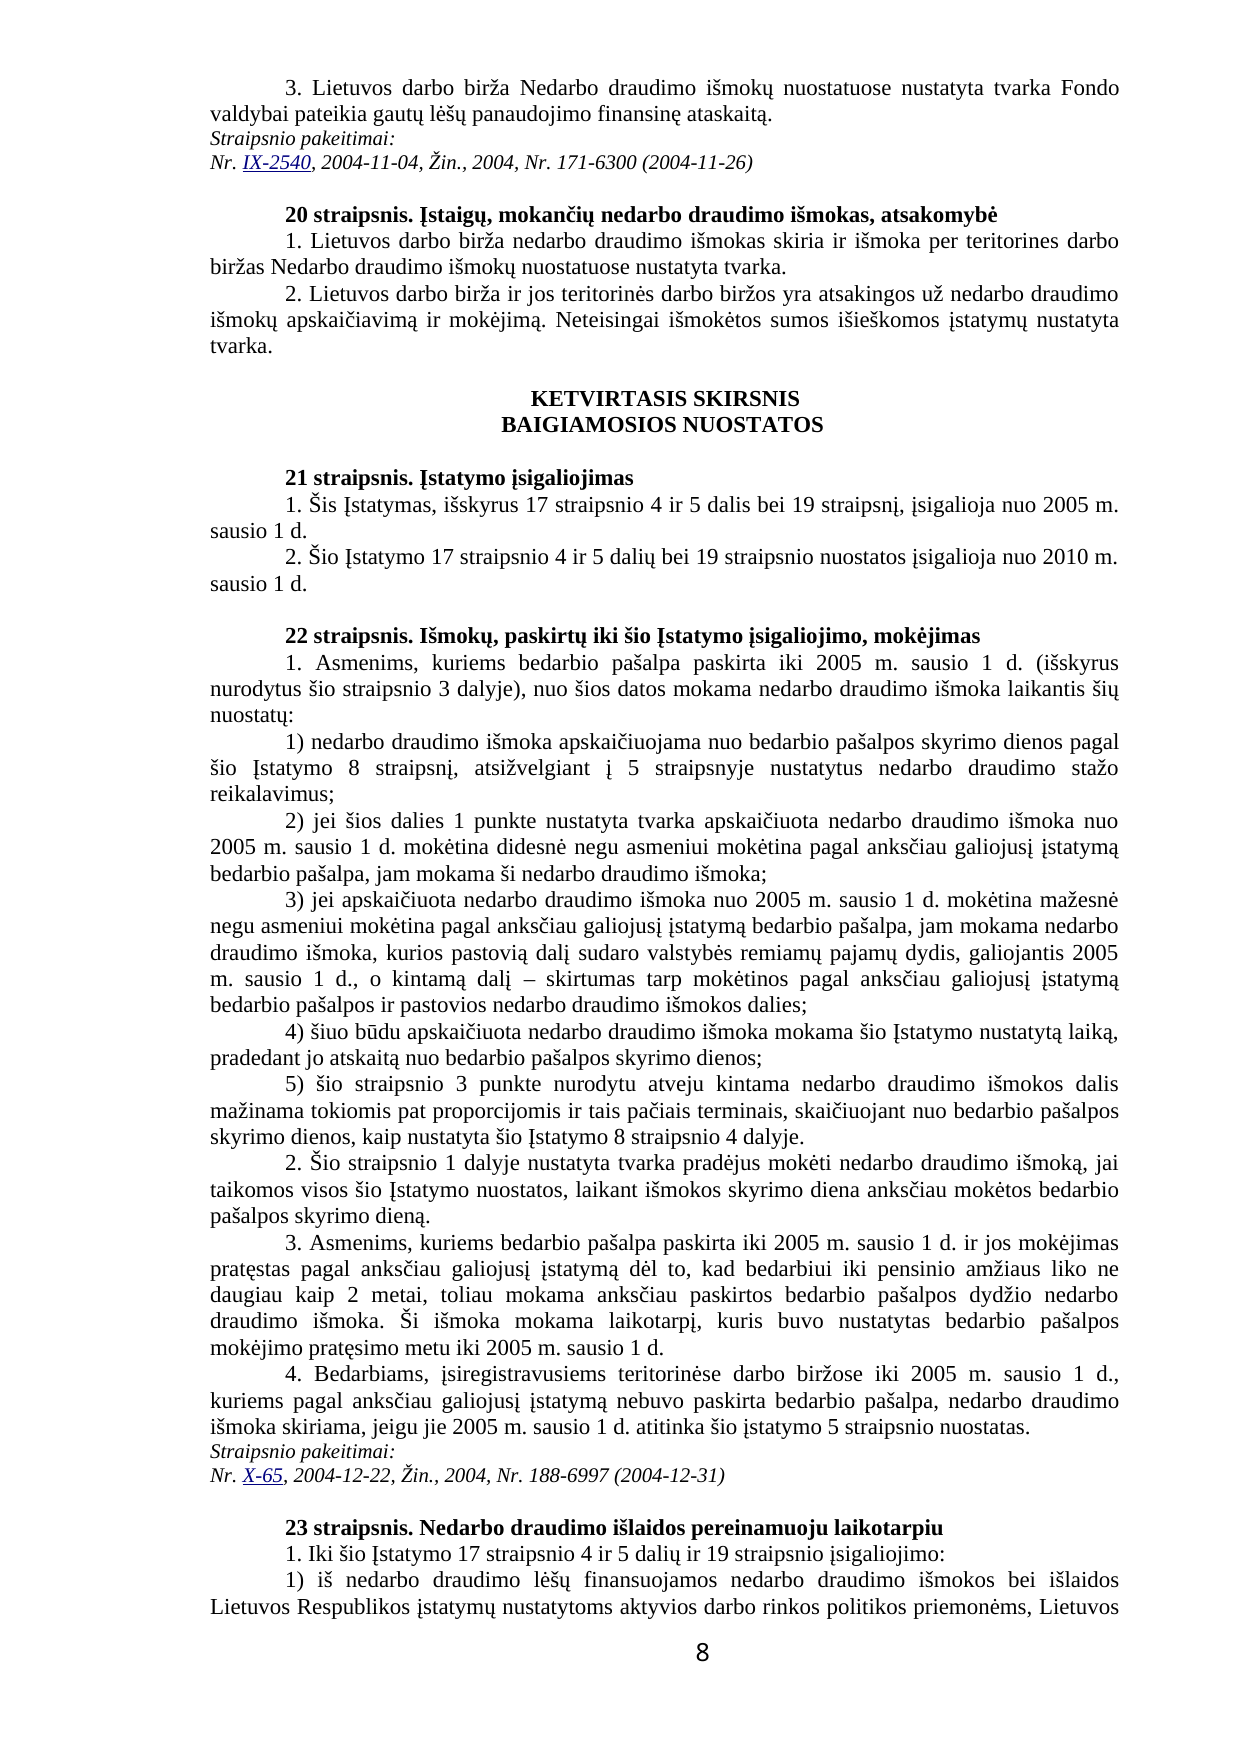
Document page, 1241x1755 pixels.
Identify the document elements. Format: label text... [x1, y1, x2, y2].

text 5) šio straipsnio 3 punkte nurodytu atveju kintama nedarbo draudimo išmokos dalis mažinama tokiomis pat proporcijomis ir tais pačiais terminais, skaičiuojant nuo bedarbio pašalpos skyrimo dienos, kaip nustatyta šio Įstatymo 8 straipsnio 4 dalyje. [210, 1070, 1120, 1149]
text 3. Asmenims, kuriems bedarbio pašalpa paskirta iki 2005 m. sausio 1 d. ir jos mokėjimas pratęstas pagal anksčiau galiojusį įstatymą dėl to, kad bedarbiui iki pensinio amžiaus liko ne daugiau kaip 2 metai, toliau mokama anksčiau paskirtos bedarbio pašalpos dydžio nedarbo draudimo išmoka. Ši išmoka mokama laikotarpį, kuris buvo nustatytas bedarbio pašalpos mokėjimo pratęsimo metu iki 2005 m. sausio 1 d. [210, 1228, 1120, 1360]
text 2) jei šios dalies 1 punkte nustatyta tvarka apskaičiuota nedarbo draudimo išmoka nuo 2005 m. sausio 1 d. mokėtina didesnė negu asmeniui mokėtina pagal anksčiau galiojusį įstatymą bedarbio pašalpa, jam mokama ši nedarbo draudimo išmoka; [210, 807, 1120, 886]
text 2. Šio Įstatymo 17 straipsnio 4 ir 5 dalių bei 19 straipsnio nuostatos įsigalioja nuo 2010 m. sausio 1 d. [210, 543, 1120, 596]
text Straipsnio pakeitimai: [210, 1439, 1120, 1463]
text Nr. IX-2540, 2004-11-04, Žin., 2004, Nr. 171-6300 (2004-11-26) [210, 150, 1120, 174]
text 22 straipsnis. Išmokų, paskirtų iki šio Įstatymo įsigaliojimo, mokėjimas [210, 622, 1120, 649]
text 2. Lietuvos darbo birža ir jos teritorinės darbo biržos yra atsakingos už nedarbo draudimo išmokų apskaičiavimą ir mokėjimą. Neteisingai išmokėtos sumos išieškomos įstatymų nustatyta tvarka. [210, 280, 1120, 359]
text 1. Šis Įstatymas, išskyrus 17 straipsnio 4 ir 5 dalis bei 19 straipsnį, įsigalioja nuo 2005 m. sausio 1 d. [210, 491, 1120, 543]
text 20 straipsnis. Įstaigų, mokančių nedarbo draudimo išmokas, atsakomybė [210, 201, 1120, 227]
text 1) iš nedarbo draudimo lėšų finansuojamos nedarbo draudimo išmokos bei išlaidos Lietuvos Respublikos įstatymų nustatytoms aktyvios darbo rinkos politikos priemonėms, Lietuvos [210, 1567, 1120, 1619]
text 4. Bedarbiams, įsiregistravusiems teritorinėse darbo biržose iki 2005 m. sausio 1 d., kuriems pagal anksčiau galiojusį įstatymą nebuvo paskirta bedarbio pašalpa, nedarbo draudimo išmoka skiriama, jeigu jie 2005 m. sausio 1 d. atitinka šio įstatymo 5 straipsnio nuostatas. [210, 1360, 1120, 1439]
text Nr. X-65, 2004-12-22, Žin., 2004, Nr. 188-6997 (2004-12-31) [210, 1463, 1120, 1487]
text Straipsnio pakeitimai: [210, 126, 1120, 150]
text 1. Asmenims, kuriems bedarbio pašalpa paskirta iki 2005 m. sausio 1 d. (išskyrus nurodytus šio straipsnio 3 dalyje), nuo šios datos mokama nedarbo draudimo išmoka laikantis šių nuostatų: [210, 649, 1120, 728]
text 4) šiuo būdu apskaičiuota nedarbo draudimo išmoka mokama šio Įstatymo nustatytą laiką, pradedant jo atskaitą nuo bedarbio pašalpos skyrimo dienos; [210, 1018, 1120, 1070]
text KETVIRTASIS SKIRSNIS [210, 385, 1120, 412]
text BAIGIAMOSIOS NUOSTATOS [210, 412, 1120, 438]
text 2. Šio straipsnio 1 dalyje nustatyta tvarka pradėjus mokėti nedarbo draudimo išmoką, jai taikomos visos šio Įstatymo nuostatos, laikant išmokos skyrimo diena anksčiau mokėtos bedarbio pašalpos skyrimo dieną. [210, 1149, 1120, 1228]
text 1. Lietuvos darbo birža nedarbo draudimo išmokas skiria ir išmoka per teritorines darbo biržas Nedarbo draudimo išmokų nuostatuose nustatyta tvarka. [210, 227, 1120, 280]
text 3. Lietuvos darbo birža Nedarbo draudimo išmokų nuostatuose nustatyta tvarka Fondo valdybai pateikia gautų lėšų panaudojimo finansinę ataskaitą. [210, 73, 1120, 126]
text 1) nedarbo draudimo išmoka apskaičiuojama nuo bedarbio pašalpos skyrimo dienos pagal šio Įstatymo 8 straipsnį, atsižvelgiant į 5 straipsnyje nustatytus nedarbo draudimo stažo reikalavimus; [210, 728, 1120, 807]
text 23 straipsnis. Nedarbo draudimo išlaidos pereinamuoju laikotarpiu [210, 1514, 1120, 1540]
text 21 straipsnis. Įstatymo įsigaliojimas [210, 464, 1120, 491]
text 1. Iki šio Įstatymo 17 straipsnio 4 ir 5 dalių ir 19 straipsnio įsigaliojimo: [210, 1540, 1120, 1567]
text 3) jei apskaičiuota nedarbo draudimo išmoka nuo 2005 m. sausio 1 d. mokėtina mažesnė negu asmeniui mokėtina pagal anksčiau galiojusį įstatymą bedarbio pašalpa, jam mokama nedarbo draudimo išmoka, kurios pastovią dalį sudaro valstybės remiamų pajamų dydis, galiojantis 2005 m. sausio 1 d., o kintamą dalį – skirtumas tarp mokėtinos pagal anksčiau galiojusį įstatymą bedarbio pašalpos ir pastovios nedarbo draudimo išmokos dalies; [210, 886, 1120, 1018]
